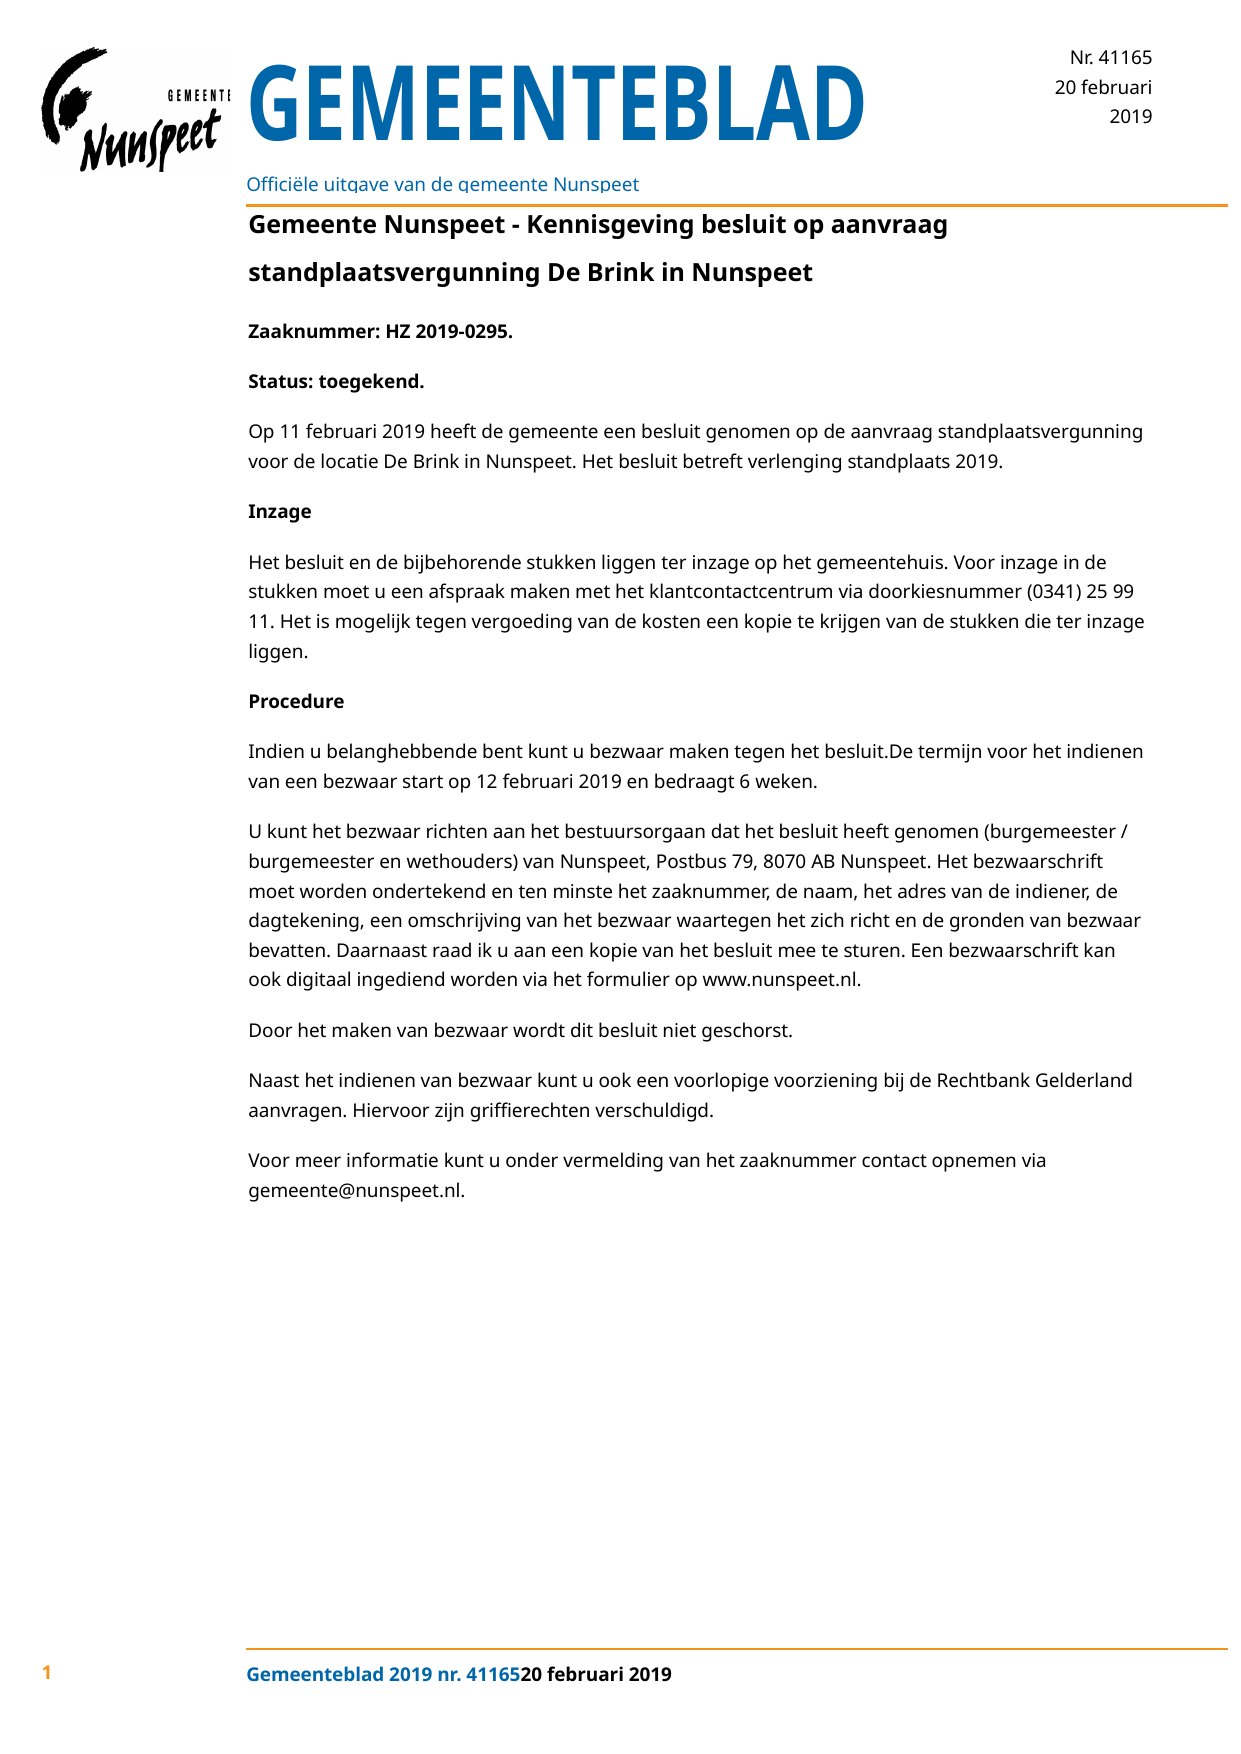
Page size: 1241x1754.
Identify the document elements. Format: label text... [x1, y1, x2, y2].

text Indien u belanghebbende bent kunt u bezwaar maken tegen het besluit.De termijn voor het indienen van een bezwaar start op 12 februari 2019 en bedraagt 6 weken. [248, 739, 1152, 794]
text U kunt het bezwaar richten aan het bestuursorgaan dat het besluit heeft genomen (burgemeester / burgemeester en wethouders) van Nunspeet, Postbus 79, 8070 AB Nunspeet. Het bezwaarschrift moet worden ondertekend en ten minste het zaaknummer, de naam, het adres van de indiener, de dagtekening, een omschrijving van het bezwaar waartegen het zich richt en de gronden van bezwaar bevatten. Daarnaast raad ik u aan een kopie van het besluit mee te sturen. Een bezwaarschrift kan ook digitaal ingediend worden via het formulier op www.nunspeet.nl. [248, 819, 1152, 992]
text Gemeente Nunspeet - Kennisgeving besluit op aanvraag standplaatsvergunning De Brink in Nunspeet [248, 207, 1152, 288]
text Procedure [248, 688, 1152, 714]
text Het besluit en de bijbehorende stukken liggen ter inzage op het gemeentehuis. Voor inzage in de stukken moet u een afspraak maken met het klantcontactcentrum via doorkiesnummer (0341) 25 99 11. Het is mogelijk tegen vergoeding van de kosten een kopie te krijgen van de stukken die ter inzage liggen. [248, 549, 1152, 664]
text Status: toegekend. [248, 368, 1152, 394]
text Naast het indienen van bezwaar kunt u ook een voorlopige voorziening bij de Rechtbank Gelderland aanvragen. Hiervoor zijn griffierechten verschuldigd. [248, 1067, 1152, 1123]
picture [41, 47, 231, 172]
text Inzage [248, 499, 1152, 524]
text Op 11 februari 2019 heeft de gemeente een besluit genomen op de aanvraag standplaatsvergunning voor de locatie De Brink in Nunspeet. Het besluit betreft verlenging standplaats 2019. [248, 419, 1152, 474]
text Door het maken van bezwaar wordt dit besluit niet geschorst. [248, 1017, 1152, 1043]
text Zaaknummer: HZ 2019-0295. [248, 318, 1152, 344]
text Voor meer informatie kunt u onder vermelding van het zaaknummer contact opnemen via gemeente@nunspeet.nl. [248, 1147, 1152, 1203]
